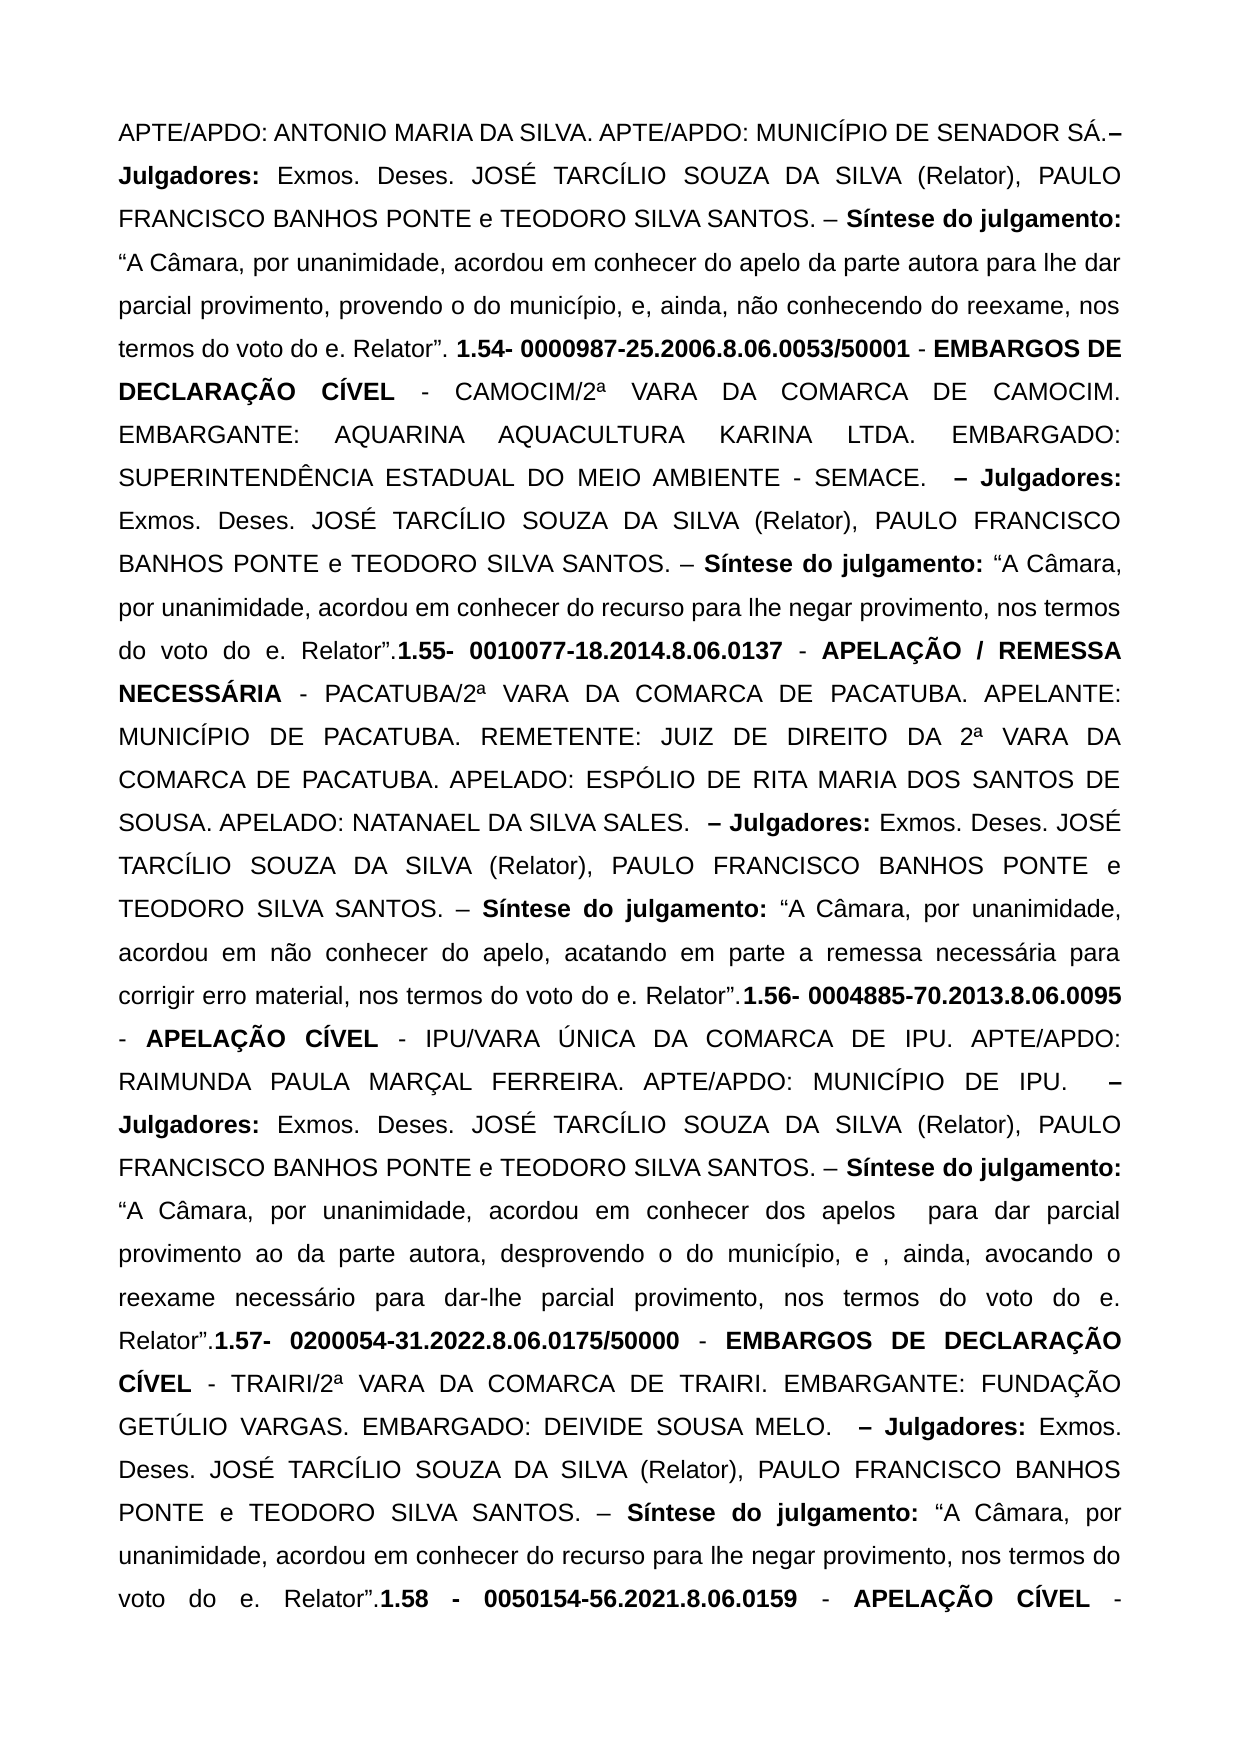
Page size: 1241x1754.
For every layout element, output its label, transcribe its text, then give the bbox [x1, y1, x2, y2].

text APTE/APDO: ANTONIO MARIA DA SILVA. APTE/APDO: MUNICÍPIO DE SENADOR SÁ.– Julgadores: Exmos. Deses. JOSÉ TARCÍLIO SOUZA DA SILVA (Relator), PAULO FRANCISCO BANHOS PONTE e TEODORO SILVA SANTOS. – Síntese do julgamento: “A Câmara, por unanimidade, acordou em conhecer do apelo da parte autora para lhe dar parcial provimento, provendo o do município, e, ainda, não conhecendo do reexame, nos termos do voto do e. Relator”. 1.54- 0000987-25.2006.8.06.0053/50001 - EMBARGOS DE DECLARAÇÃO CÍVEL - CAMOCIM/2ª VARA DA COMARCA DE CAMOCIM. EMBARGANTE: AQUARINA AQUACULTURA KARINA LTDA. EMBARGADO: SUPERINTENDÊNCIA ESTADUAL DO MEIO AMBIENTE - SEMACE. – Julgadores: Exmos. Deses. JOSÉ TARCÍLIO SOUZA DA SILVA (Relator), PAULO FRANCISCO BANHOS PONTE e TEODORO SILVA SANTOS. – Síntese do julgamento: “A Câmara, por unanimidade, acordou em conhecer do recurso para lhe negar provimento, nos termos do voto do e. Relator”.1.55- 0010077-18.2014.8.06.0137 - APELAÇÃO / REMESSA NECESSÁRIA - PACATUBA/2ª VARA DA COMARCA DE PACATUBA. APELANTE: MUNICÍPIO DE PACATUBA. REMETENTE: JUIZ DE DIREITO DA 2ª VARA DA COMARCA DE PACATUBA. APELADO: ESPÓLIO DE RITA MARIA DOS SANTOS DE SOUSA. APELADO: NATANAEL DA SILVA SALES. – Julgadores: Exmos. Deses. JOSÉ TARCÍLIO SOUZA DA SILVA (Relator), PAULO FRANCISCO BANHOS PONTE e TEODORO SILVA SANTOS. – Síntese do julgamento: “A Câmara, por unanimidade, acordou em não conhecer do apelo, acatando em parte a remessa necessária para corrigir erro material, nos termos do voto do e. Relator”.1.56- 0004885-70.2013.8.06.0095 - APELAÇÃO CÍVEL - IPU/VARA ÚNICA DA COMARCA DE IPU. APTE/APDO: RAIMUNDA PAULA MARÇAL FERREIRA. APTE/APDO: MUNICÍPIO DE IPU. – Julgadores: Exmos. Deses. JOSÉ TARCÍLIO SOUZA DA SILVA (Relator), PAULO FRANCISCO BANHOS PONTE e TEODORO SILVA SANTOS. – Síntese do julgamento: “A Câmara, por unanimidade, acordou em conhecer dos apelos para dar parcial provimento ao da parte autora, desprovendo o do município, e , ainda, avocando o reexame necessário para dar-lhe parcial provimento, nos termos do voto do e. Relator”.1.57- 0200054-31.2022.8.06.0175/50000 - EMBARGOS DE DECLARAÇÃO CÍVEL - TRAIRI/2ª VARA DA COMARCA DE TRAIRI. EMBARGANTE: FUNDAÇÃO GETÚLIO VARGAS. EMBARGADO: DEIVIDE SOUSA MELO. – Julgadores: Exmos. Deses. JOSÉ TARCÍLIO SOUZA DA SILVA (Relator), PAULO FRANCISCO BANHOS PONTE e TEODORO SILVA SANTOS. – Síntese do julgamento: “A Câmara, por unanimidade, acordou em conhecer do recurso para lhe negar provimento, nos termos do voto do e. Relator”.1.58 - 0050154-56.2021.8.06.0159 - APELAÇÃO CÍVEL [118, 118, 1122, 1613]
